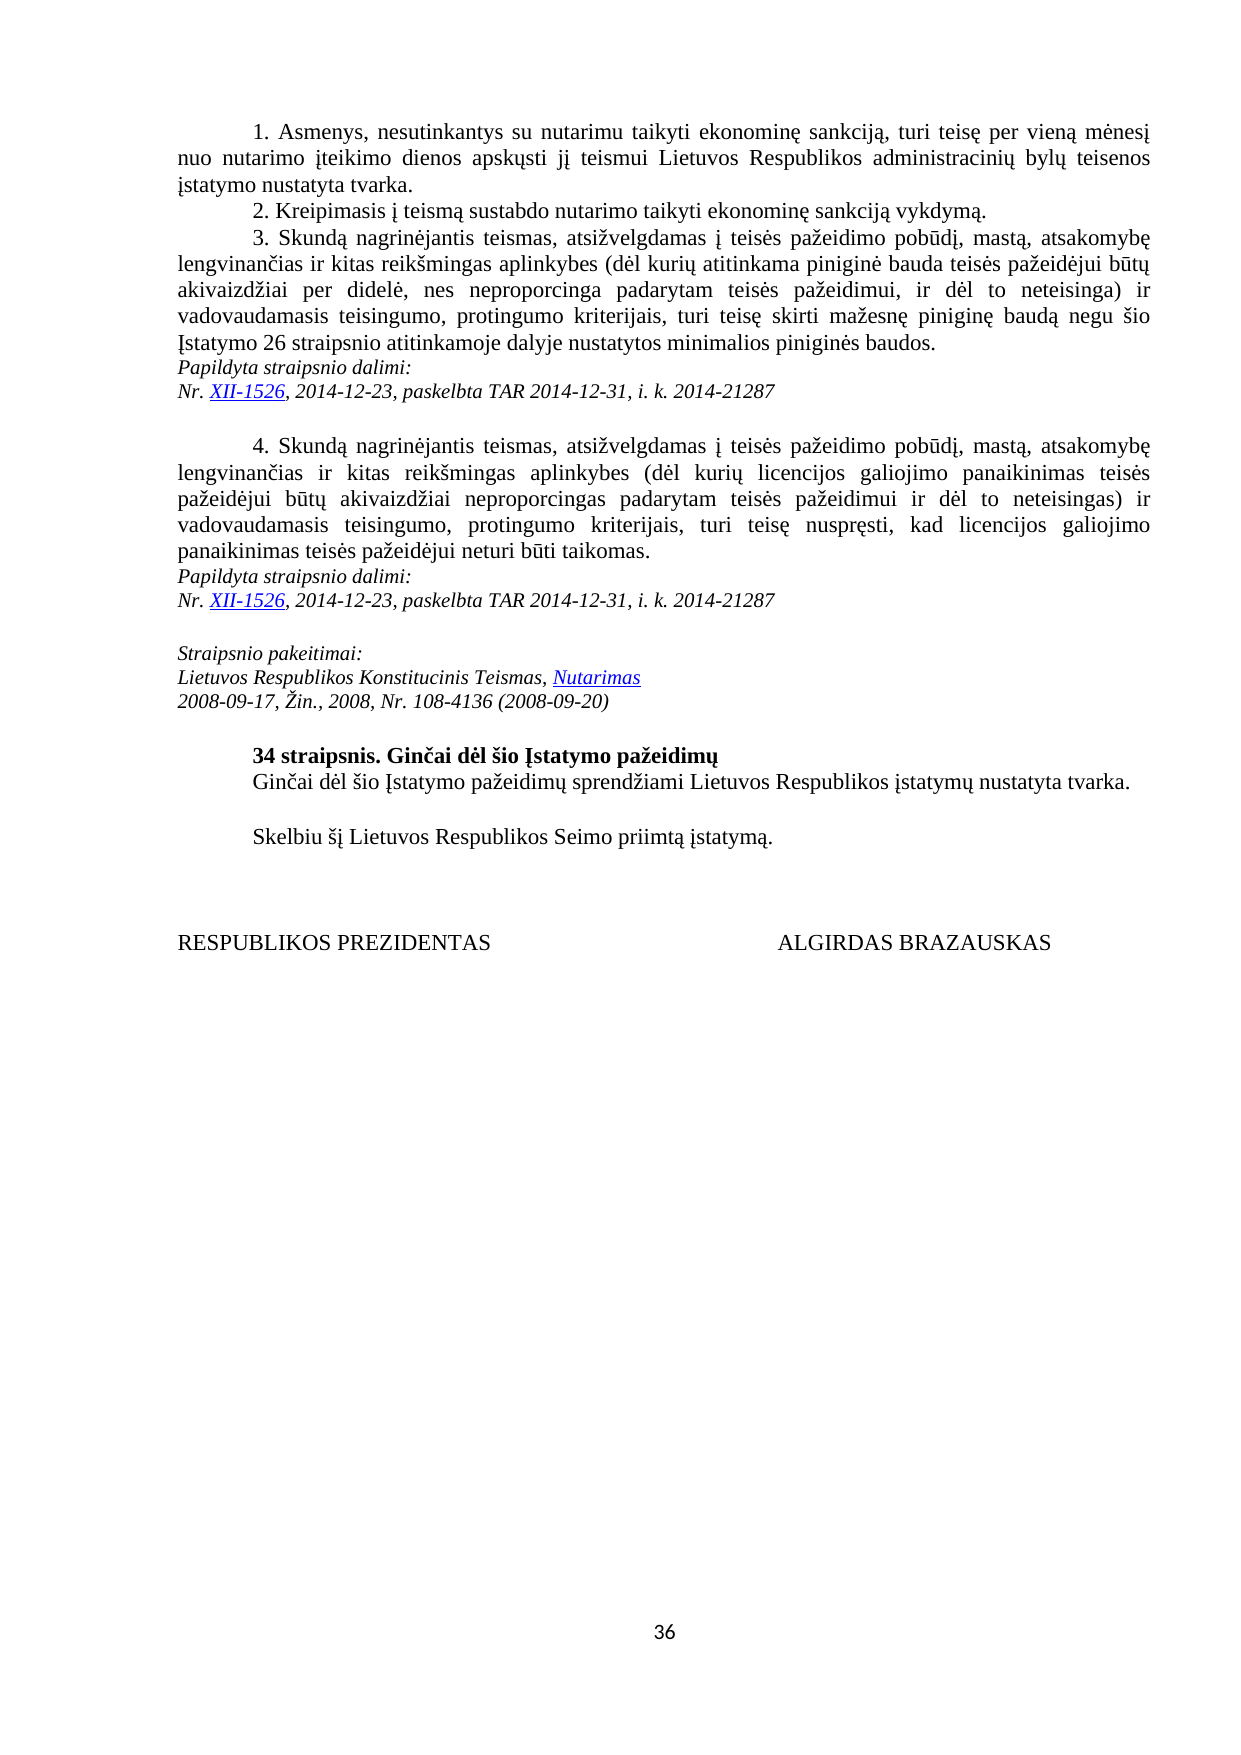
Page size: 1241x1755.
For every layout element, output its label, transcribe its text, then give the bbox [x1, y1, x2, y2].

text Papildyta straipsnio dalimi: [177, 564, 1152, 588]
text 4. Skundą nagrinėjantis teismas, atsižvelgdamas į teisės pažeidimo pobūdį, mastą, atsakomybę lengvinančias ir kitas reikšmingas aplinkybes (dėl kurių licencijos galiojimo panaikinimas teisės pažeidėjui būtų akivaizdžiai neproporcingas padarytam teisės pažeidimui ir dėl to neteisingas) ir vadovaudamasis teisingumo, protingumo kriterijais, turi teisę nuspręsti, kad licencijos galiojimo panaikinimas teisės pažeidėjui neturi būti taikomas. [177, 432, 1152, 564]
text 1. Asmenys, nesutinkantys su nutarimu taikyti ekonominę sankciją, turi teisę per vieną mėnesį nuo nutarimo įteikimo dienos apskųsti jį teismui Lietuvos Respublikos administracinių bylų teisenos įstatymo nustatyta tvarka. [177, 118, 1152, 197]
text Papildyta straipsnio dalimi: [177, 355, 1152, 379]
text Nr. XII-1526, 2014-12-23, paskelbta TAR 2014-12-31, i. k. 2014-21287 [177, 588, 1152, 612]
text 2. Kreipimasis į teismą sustabdo nutarimo taikyti ekonominę sankciją vykdymą. [177, 197, 1152, 223]
text Ginčai dėl šio Įstatymo pažeidimų sprendžiami Lietuvos Respublikos įstatymų nustatyta tvarka. [177, 768, 1152, 794]
text Skelbiu šį Lietuvos Respublikos Seimo priimtą įstatymą. [177, 823, 1152, 849]
text 34 straipsnis. Ginčai dėl šio Įstatymo pažeidimų [177, 742, 1152, 768]
text RESPUBLIKOS PREZIDENTAS ALGIRDAS BRAZAUSKAS [177, 929, 1152, 955]
text 2008-09-17, Žin., 2008, Nr. 108-4136 (2008-09-20) [177, 689, 1152, 713]
text Nr. XII-1526, 2014-12-23, paskelbta TAR 2014-12-31, i. k. 2014-21287 [177, 379, 1152, 403]
text Straipsnio pakeitimai: [177, 641, 1152, 665]
text Lietuvos Respublikos Konstitucinis Teismas, Nutarimas [177, 665, 1152, 689]
text 3. Skundą nagrinėjantis teismas, atsižvelgdamas į teisės pažeidimo pobūdį, mastą, atsakomybę lengvinančias ir kitas reikšmingas aplinkybes (dėl kurių atitinkama piniginė bauda teisės pažeidėjui būtų akivaizdžiai per didelė, nes neproporcinga padarytam teisės pažeidimui, ir dėl to neteisinga) ir vadovaudamasis teisingumo, protingumo kriterijais, turi teisę skirti mažesnę piniginę baudą negu šio Įstatymo 26 straipsnio atitinkamoje dalyje nustatytos minimalios piniginės baudos. [177, 223, 1152, 355]
